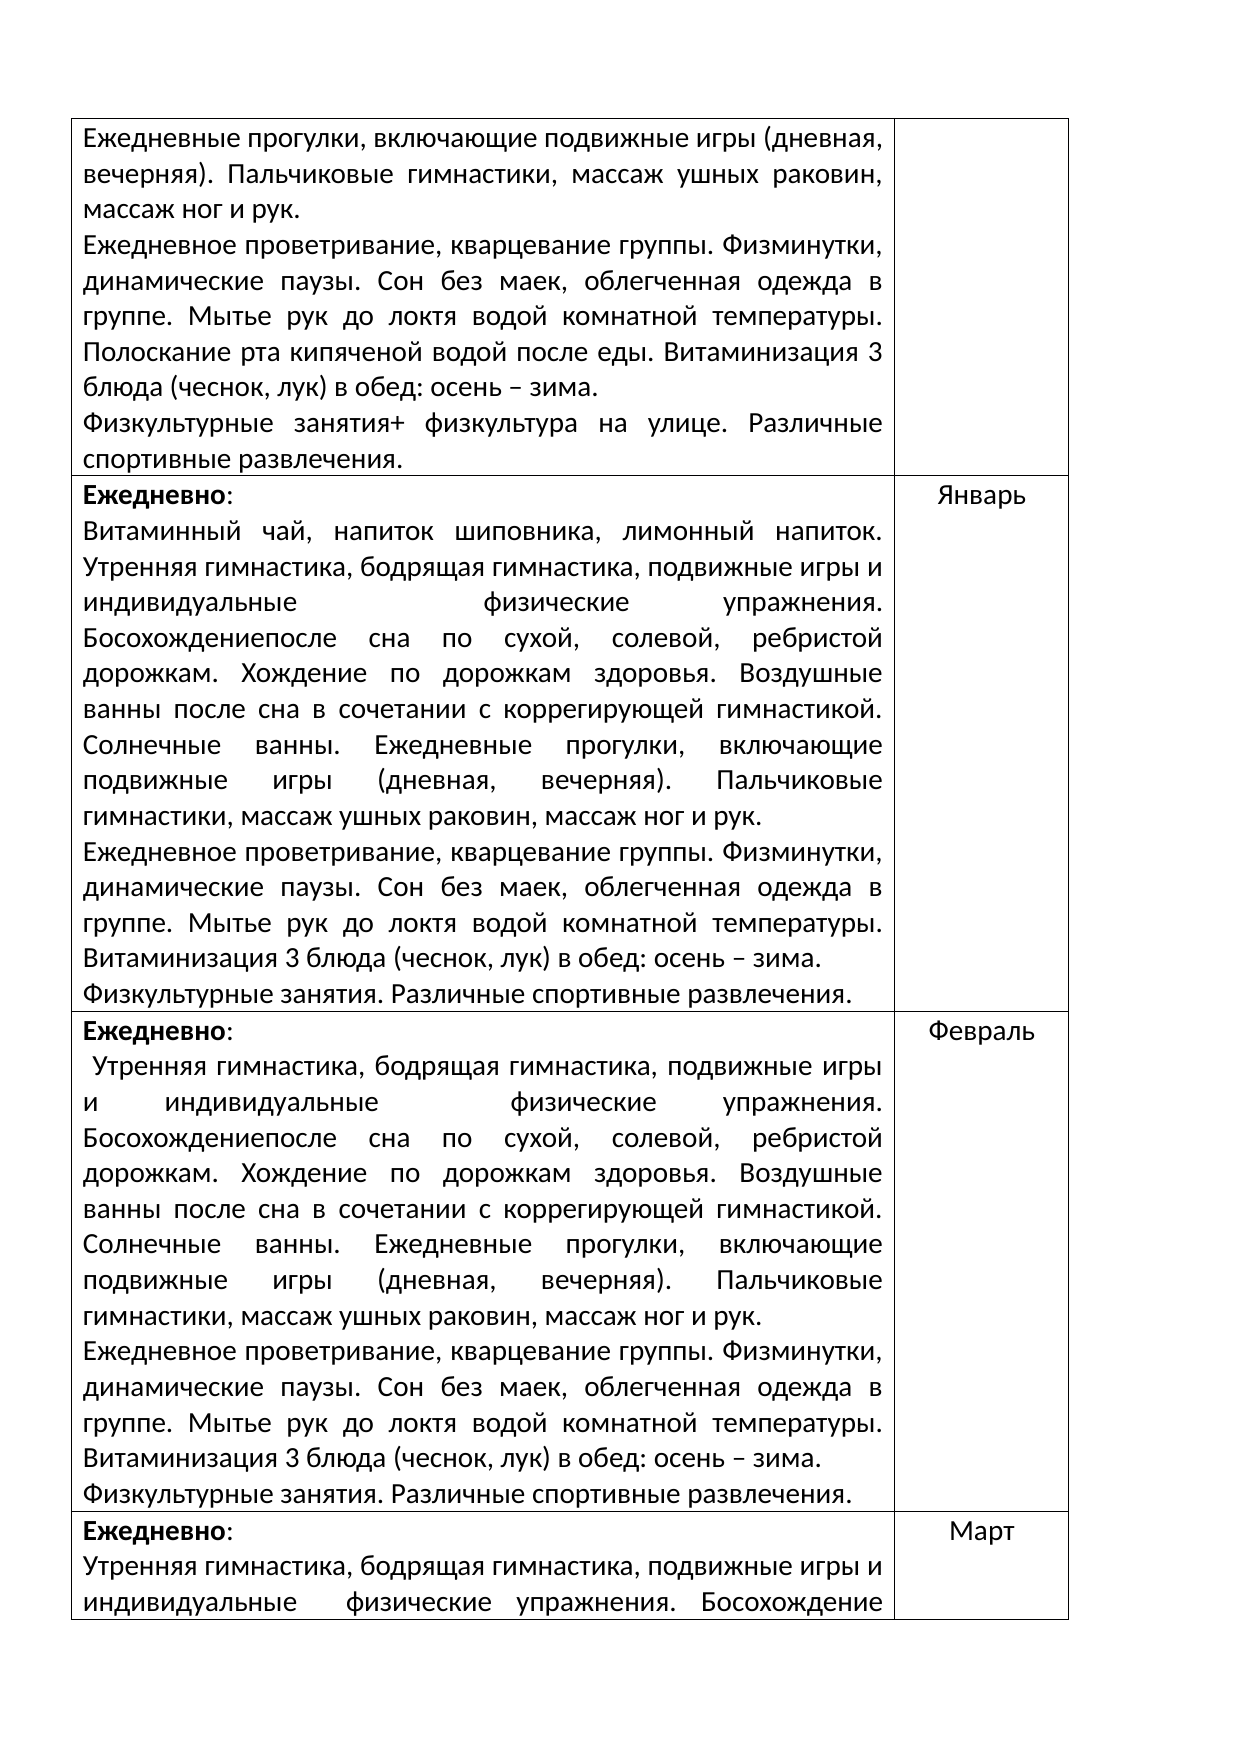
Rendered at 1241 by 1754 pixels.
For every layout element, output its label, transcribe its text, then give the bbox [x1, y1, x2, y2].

table_cell Январь [895, 476, 1068, 1011]
table_cell Февраль [895, 1012, 1068, 1511]
table_cell Ежедневно: Утренняя гимнастика, бодрящая гимнастика, подвижные игры и индивидуальные физические упражнения. Босохождениепосле сна по сухой, солевой, ребристой дорожкам. Хождение по дорожкам здоровья. Воздушные ванны после сна в сочетании с коррегирующей гимнастикой. Солнечные ванны. Ежедневные прогулки, включающие подвижные игры (дневная, вечерняя). Пальчиковые гимнастики, массаж ушных раковин, массаж ног и рук. Ежедневное проветривание, кварцевание группы. Физминутки, динамические паузы. Сон без маек, облегченная одежда в группе. Мытье рук до локтя водой комнатной температуры. Витаминизация 3 блюда (чеснок, лук) в обед: осень – зима. Физкультурные занятия. Различные спортивные развлечения. [72, 1012, 894, 1511]
table_cell Ежедневно: Витаминный чай, напиток шиповника, лимонный напиток. Утренняя гимнастика, бодрящая гимнастика, подвижные игры и индивидуальные физические упражнения. Босохождениепосле сна по сухой, солевой, ребристой дорожкам. Хождение по дорожкам здоровья. Воздушные ванны после сна в сочетании с коррегирующей гимнастикой. Солнечные ванны. Ежедневные прогулки, включающие подвижные игры (дневная, вечерняя). Пальчиковые гимнастики, массаж ушных раковин, массаж ног и рук. Ежедневное проветривание, кварцевание группы. Физминутки, динамические паузы. Сон без маек, облегченная одежда в группе. Мытье рук до локтя водой комнатной температуры. Витаминизация 3 блюда (чеснок, лук) в обед: осень – зима. Физкультурные занятия. Различные спортивные развлечения. [72, 476, 894, 1011]
table_cell Ежедневные прогулки, включающие подвижные игры (дневная, вечерняя). Пальчиковые гимнастики, массаж ушных раковин, массаж ног и рук. Ежедневное проветривание, кварцевание группы. Физминутки, динамические паузы. Сон без маек, облегченная одежда в группе. Мытье рук до локтя водой комнатной температуры. Полоскание рта кипяченой водой после еды. Витаминизация 3 блюда (чеснок, лук) в обед: осень – зима. Физкультурные занятия+ физкультура на улице. Различные спортивные развлечения. [72, 119, 894, 475]
table_cell Март [895, 1512, 1068, 1618]
table_cell Ежедневно: Утренняя гимнастика, бодрящая гимнастика, подвижные игры и индивидуальные физические упражнения. Босохождение [72, 1512, 894, 1618]
table_cell [895, 119, 1068, 475]
